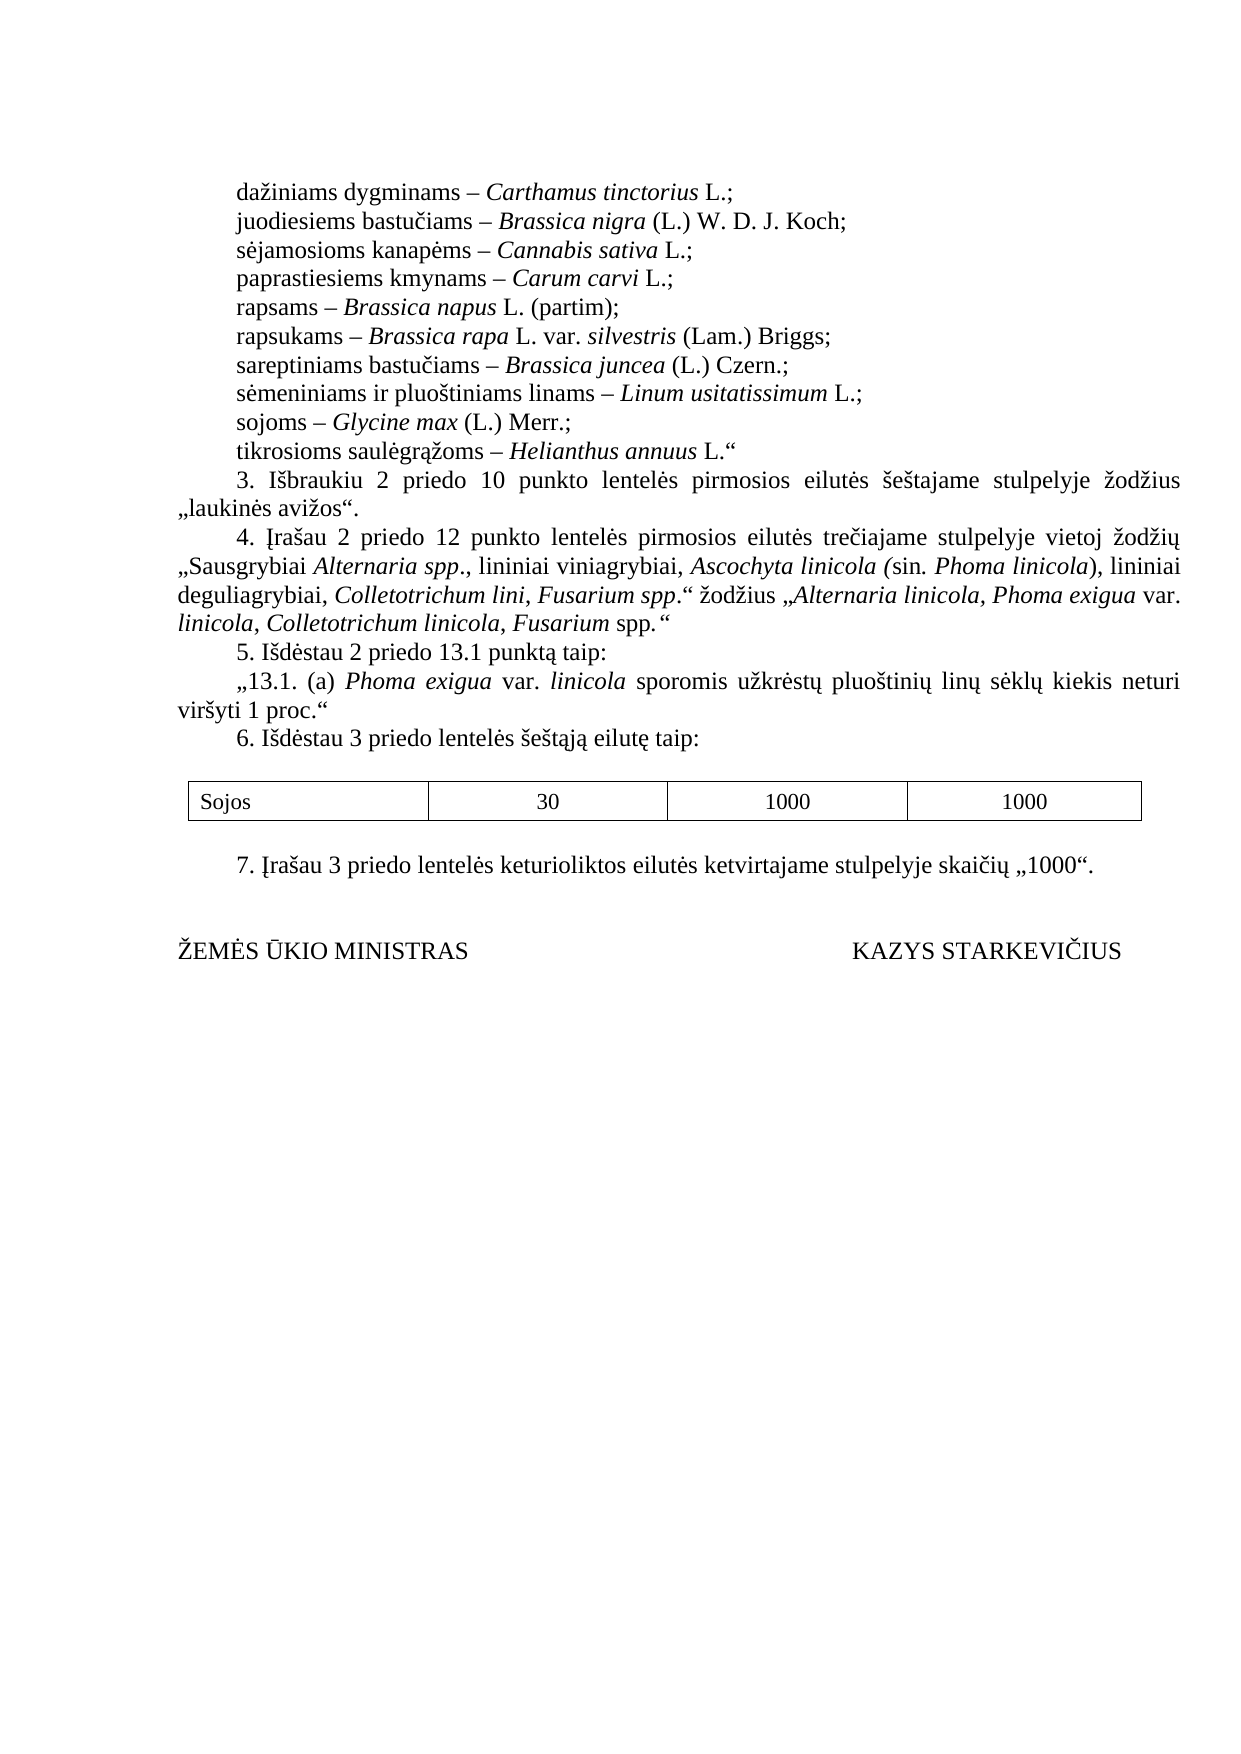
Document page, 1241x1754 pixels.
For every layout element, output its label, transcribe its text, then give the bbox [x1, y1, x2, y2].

table_header 1000 [908, 782, 1141, 820]
text dažiniams dygminams – Carthamus tinctorius L.; [177, 177, 1181, 206]
table_header 30 [429, 782, 667, 820]
text 5. Išdėstau 2 priedo 13.1 punktą taip: [177, 637, 1181, 666]
text paprastiesiems kmynams – Carum carvi L.; [177, 263, 1181, 292]
table_header Sojos [189, 782, 428, 820]
text sėjamosioms kanapėms – Cannabis sativa L.; [177, 235, 1181, 263]
text rapsams – Brassica napus L. (partim); [177, 292, 1181, 321]
text 7. Įrašau 3 priedo lentelės keturioliktos eilutės ketvirtajame stulpelyje skaičių „1000“. [177, 850, 1181, 879]
text juodiesiems bastučiams – Brassica nigra (L.) W. D. J. Koch; [177, 206, 1181, 235]
text 6. Išdėstau 3 priedo lentelės šeštąją eilutę taip: [177, 723, 1181, 752]
text „13.1. (a) Phoma exigua var. linicola sporomis užkrėstų pluoštinių linų sėklų kiekis neturi viršyti 1 proc.“ [177, 666, 1181, 723]
text sėmeniniams ir pluoštiniams linams – Linum usitatissimum L.; [177, 378, 1181, 407]
text 3. Išbraukiu 2 priedo 10 punkto lentelės pirmosios eilutės šeštajame stulpelyje žodžius „laukinės avižos“. [177, 465, 1181, 522]
text sareptiniams bastučiams – Brassica juncea (L.) Czern.; [177, 350, 1181, 378]
text 4. Įrašau 2 priedo 12 punkto lentelės pirmosios eilutės trečiajame stulpelyje vietoj žodžių „Sausgrybiai Alternaria spp., lininiai viniagrybiai, Ascochyta linicola (sin. Phoma linicola), lininiai deguliagrybiai, Colletotrichum lini, Fusarium spp.“ žodžius „Alternaria linicola, Phoma exigua var. linicola, Colletotrichum linicola, Fusarium spp.“ [177, 522, 1181, 637]
table_header 1000 [668, 782, 907, 820]
text sojoms – Glycine max (L.) Merr.; [177, 407, 1181, 436]
text rapsukams – Brassica rapa L. var. silvestris (Lam.) Briggs; [177, 321, 1181, 350]
text Žemės ūkio ministras Kazys Starkevičius [177, 936, 1181, 965]
text tikrosioms saulėgrąžoms – Helianthus annuus L.“ [177, 436, 1181, 465]
